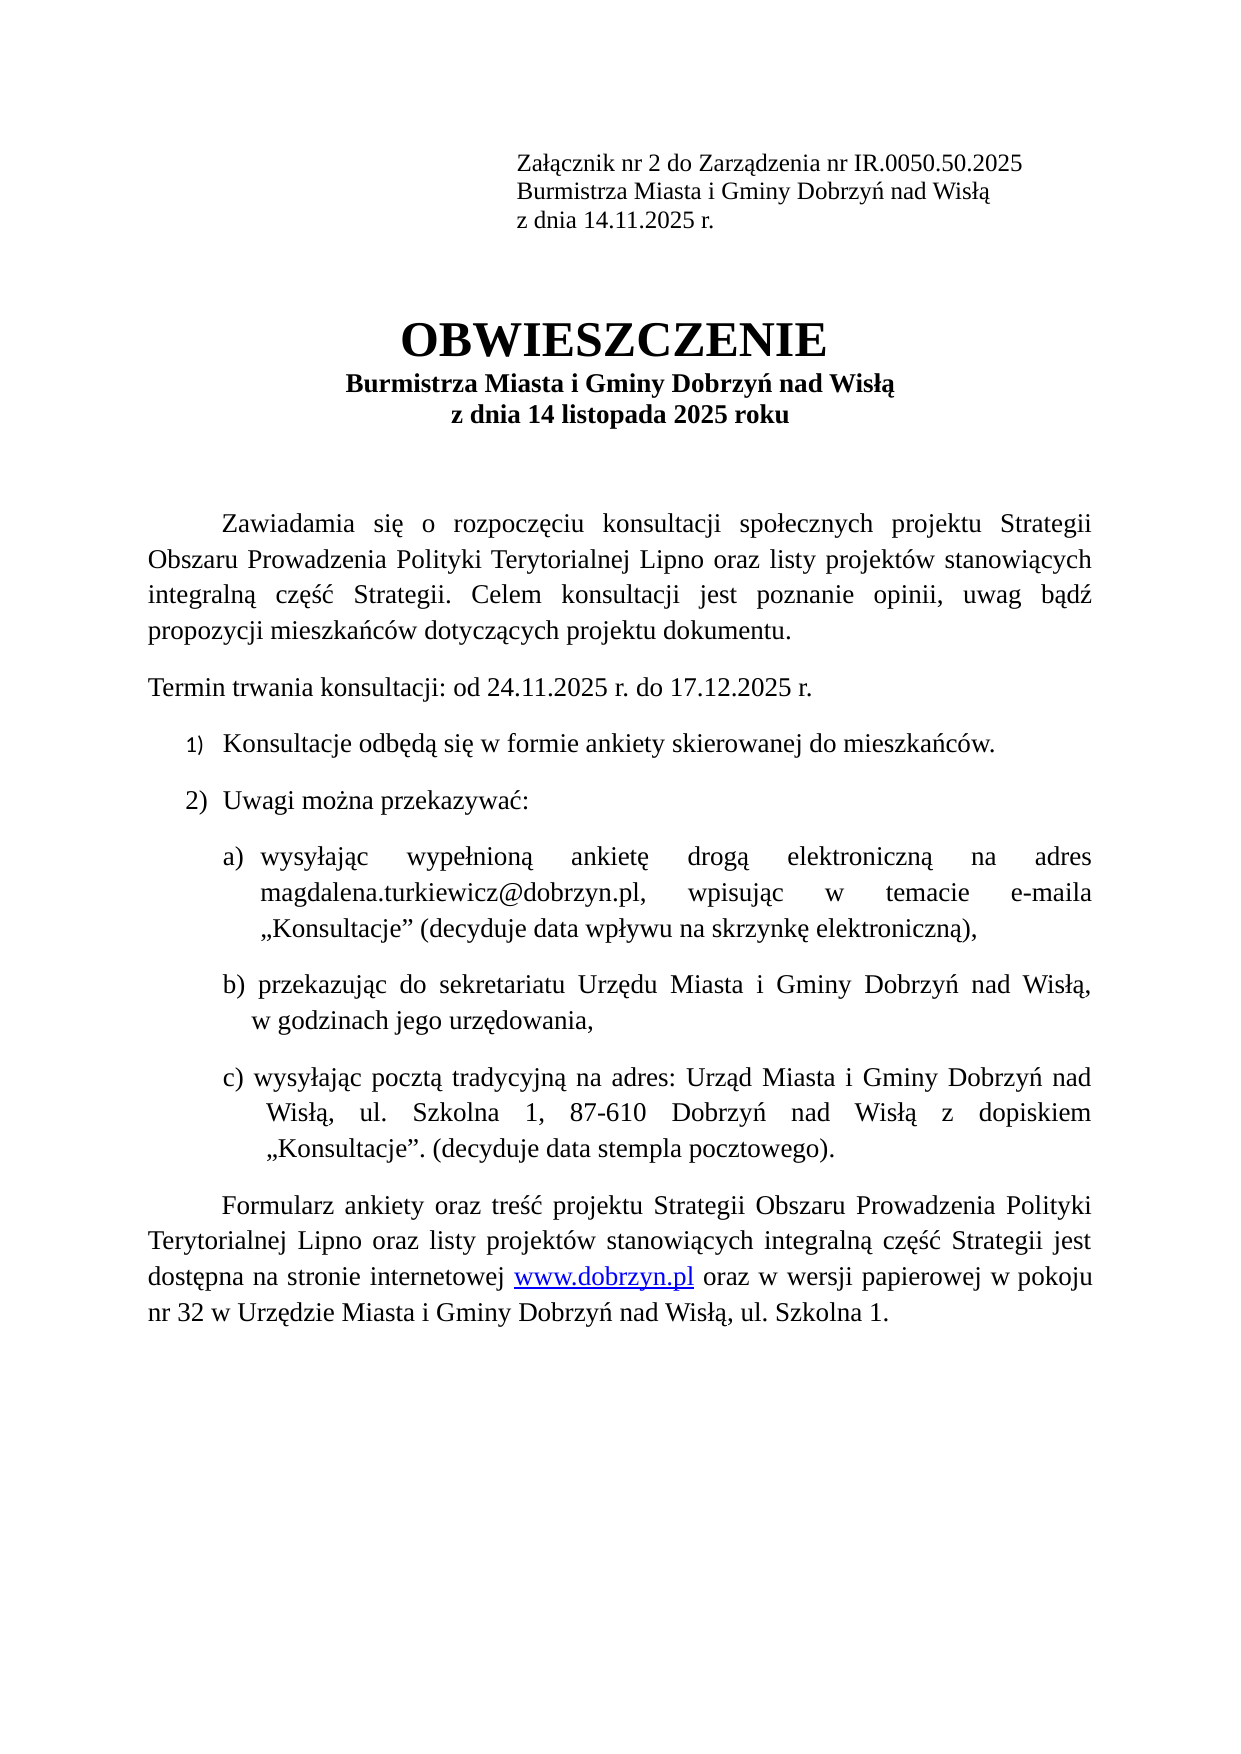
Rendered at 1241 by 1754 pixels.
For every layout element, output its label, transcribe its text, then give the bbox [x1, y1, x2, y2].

list Uwagi można przekazywać: [185, 784, 1093, 815]
text Załącznik nr 2 do Zarządzenia nr IR.0050.50.2025 [148, 148, 1093, 176]
text Termin trwania konsultacji: od 24.11.2025 r. do 17.12.2025 r. [148, 671, 1093, 702]
text OBWIESZCZENIE Burmistrza Miasta i Gminy Dobrzyń nad Wisłą z dnia 14 listopada 2025 roku [148, 310, 1093, 429]
text z dnia 14.11.2025 r. [148, 205, 1093, 234]
list Konsultacje odbędą się w formie ankiety skierowanej do mieszkańców. [185, 727, 1093, 758]
text b) przekazując do sekretariatu Urzędu Miasta i Gminy Dobrzyń nad Wisłą, w godzinach jego urzędowania, [223, 968, 1093, 1035]
text c) wysyłając pocztą tradycyjną na adres: Urząd Miasta i Gminy Dobrzyń nad Wisłą, ul. Szkolna 1, 87-610 Dobrzyń nad Wisłą z dopiskiem „Konsultacje”. (decyduje data stempla pocztowego). [223, 1061, 1093, 1163]
text Burmistrza Miasta i Gminy Dobrzyń nad Wisłą [148, 176, 1093, 205]
text Zawiadamia się o rozpoczęciu konsultacji społecznych projektu Strategii Obszaru Prowadzenia Polityki Terytorialnej Lipno oraz listy projektów stanowiących integralną część Strategii. Celem konsultacji jest poznanie opinii, uwag bądź propozycji mieszkańców dotyczących projektu dokumentu. [148, 507, 1093, 645]
list wysyłając wypełnioną ankietę drogą elektroniczną na adres magdalena.turkiewicz@dobrzyn.pl, wpisując w temacie e-maila „Konsultacje” (decyduje data wpływu na skrzynkę elektroniczną), [223, 840, 1093, 943]
text Formularz ankiety oraz treść projektu Strategii Obszaru Prowadzenia Polityki Terytorialnej Lipno oraz listy projektów stanowiących integralną część Strategii jest dostępna na stronie internetowej www.dobrzyn.pl oraz w wersji papierowej w pokoju nr 32 w Urzędzie Miasta i Gminy Dobrzyń nad Wisłą, ul. Szkolna 1. [148, 1189, 1093, 1327]
